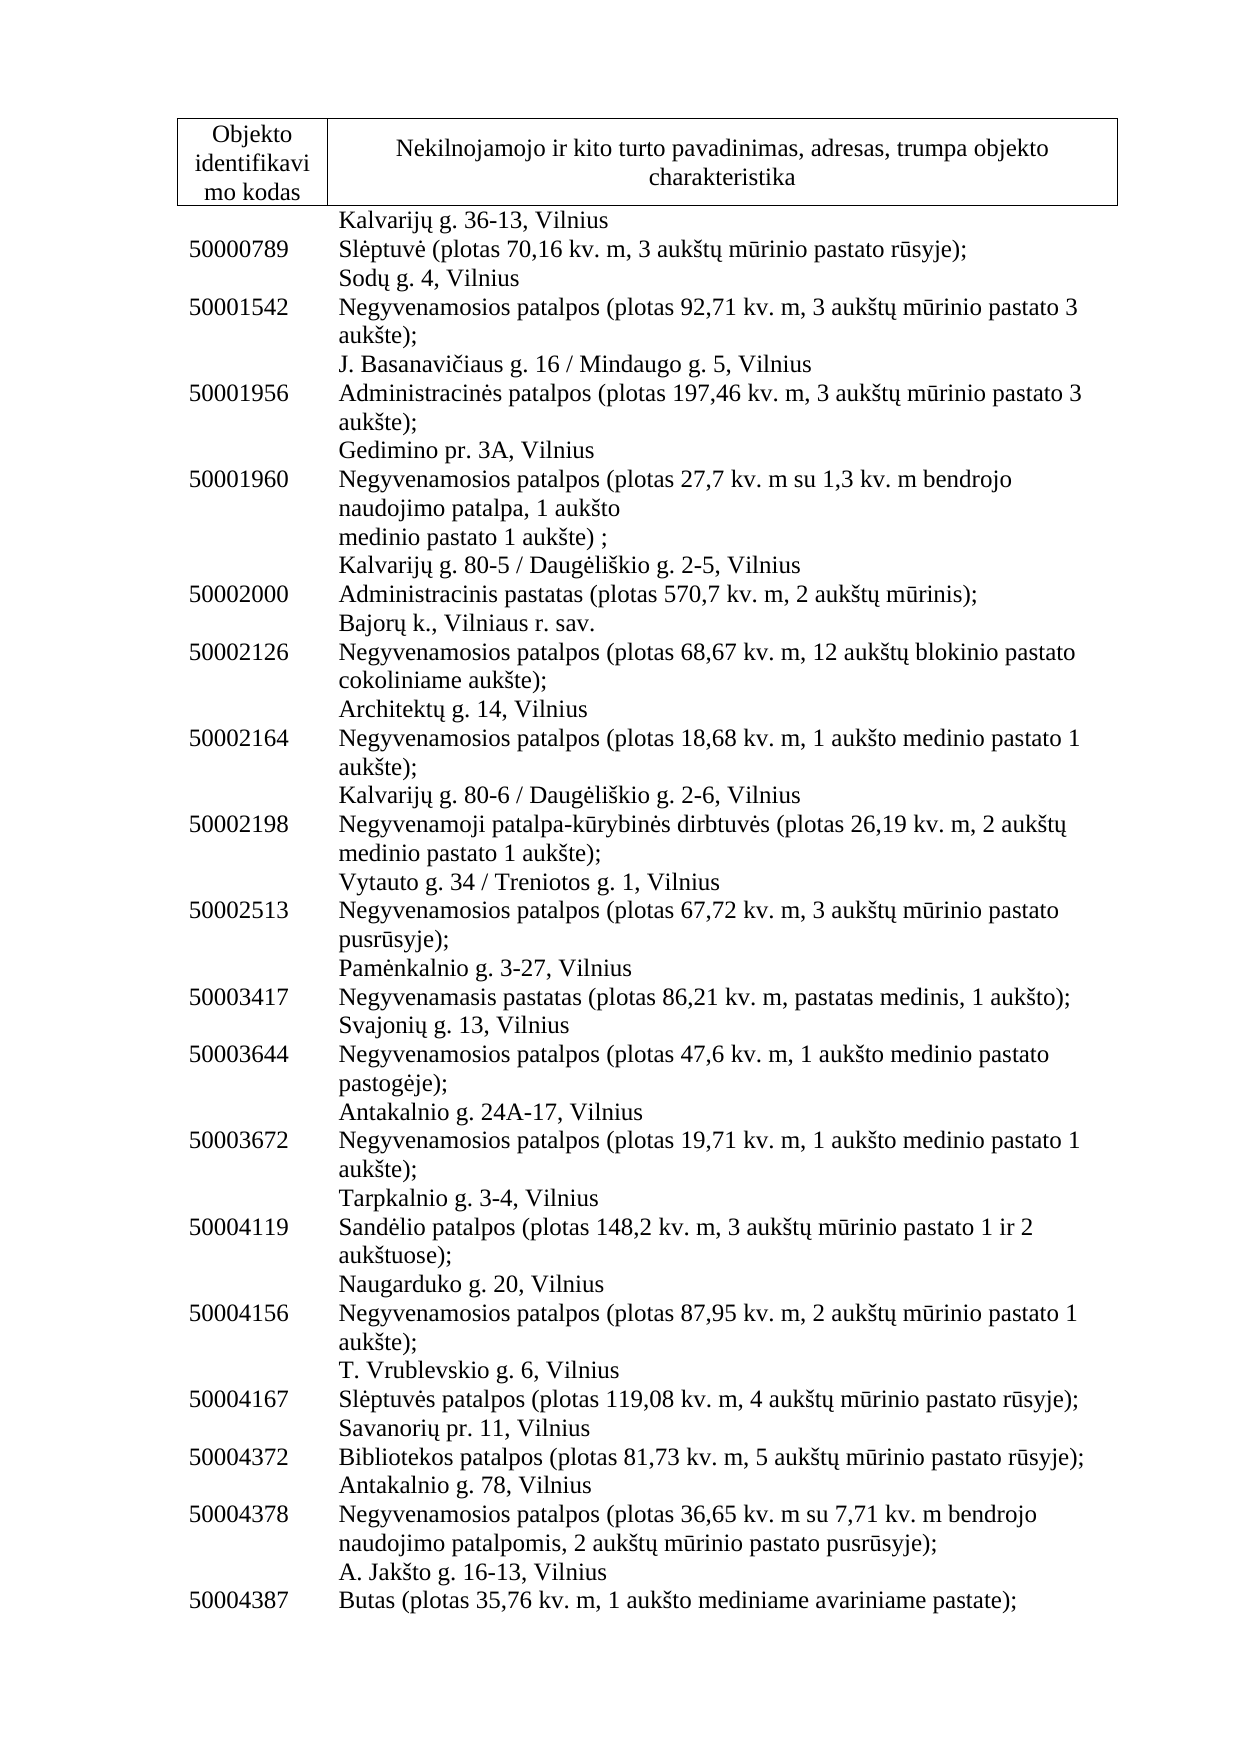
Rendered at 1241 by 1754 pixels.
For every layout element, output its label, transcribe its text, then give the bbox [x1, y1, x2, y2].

table_cell [1117, 579, 1122, 637]
table_cell [1117, 378, 1122, 464]
table_cell 50002164 [177, 723, 327, 809]
table_cell [1117, 234, 1122, 292]
table_cell 50003644 [177, 1039, 327, 1125]
table_header Nekilnojamojo ir kito turto pavadinimas, adresas, trumpa objekto charakteristika [328, 119, 1117, 205]
table_cell Butas (plotas 35,76 kv. m, 1 aukšto mediniame avariniame pastate); [327, 1585, 1122, 1614]
table_cell 50001956 [177, 378, 327, 464]
table_cell Negyvenamosios patalpos (plotas 67,72 kv. m, 3 aukštų mūrinio pastato pusrūsyje); Pamėnkalnio g. 3-27, Vilnius [327, 895, 1122, 982]
table_cell 50002126 [177, 637, 327, 723]
table_cell 50001960 [177, 464, 327, 579]
table_cell Negyvenamosios patalpos (plotas 47,6 kv. m, 1 aukšto medinio pastato pastogėje); Antakalnio g. 24A-17, Vilnius [327, 1039, 1122, 1125]
table_cell [1117, 464, 1122, 579]
table_cell 50004167 [177, 1384, 327, 1442]
table_cell Slėptuvės patalpos (plotas 119,08 kv. m, 4 aukštų mūrinio pastato rūsyje); Savanorių pr. 11, Vilnius [327, 1384, 1122, 1442]
table_cell [1117, 637, 1122, 723]
table_cell Negyvenamosios patalpos (plotas 27,7 kv. m su 1,3 kv. m bendrojo naudojimo patalpa, 1 aukšto medinio pastato 1 aukšte) ; Kalvarijų g. 80-5 / Daugėliškio g. 2-5, Vilnius [327, 464, 1117, 579]
table_cell [1117, 205, 1122, 234]
table_cell Negyvenamosios patalpos (plotas 36,65 kv. m su 7,71 kv. m bendrojo naudojimo patalpomis, 2 aukštų mūrinio pastato pusrūsyje); A. Jakšto g. 16-13, Vilnius [327, 1499, 1122, 1585]
table_cell [1117, 292, 1122, 378]
table_cell 50004378 [177, 1499, 327, 1585]
table_cell Negyvenamoji patalpa-kūrybinės dirbtuvės (plotas 26,19 kv. m, 2 aukštų medinio pastato 1 aukšte); Vytauto g. 34 / Treniotos g. 1, Vilnius [327, 809, 1122, 895]
table_cell Negyvenamosios patalpos (plotas 18,68 kv. m, 1 aukšto medinio pastato 1 aukšte); Kalvarijų g. 80-6 / Daugėliškio g. 2-6, Vilnius [327, 723, 1122, 809]
table_header [1118, 118, 1122, 205]
table_cell 50004372 [177, 1442, 327, 1499]
table_cell 50004156 [177, 1298, 327, 1384]
table_cell Negyvenamosios patalpos (plotas 87,95 kv. m, 2 aukštų mūrinio pastato 1 aukšte); T. Vrublevskio g. 6, Vilnius [327, 1298, 1122, 1384]
table_cell [177, 206, 327, 234]
table_cell Negyvenamasis pastatas (plotas 86,21 kv. m, pastatas medinis, 1 aukšto); Svajonių g. 13, Vilnius [327, 982, 1122, 1039]
table_cell Sandėlio patalpos (plotas 148,2 kv. m, 3 aukštų mūrinio pastato 1 ir 2 aukštuose); Naugarduko g. 20, Vilnius [327, 1212, 1122, 1298]
table_cell 50004119 [177, 1212, 327, 1298]
table_cell 50003417 [177, 982, 327, 1039]
table_cell Negyvenamosios patalpos (plotas 92,71 kv. m, 3 aukštų mūrinio pastato 3 aukšte); J. Basanavičiaus g. 16 / Mindaugo g. 5, Vilnius [327, 292, 1117, 378]
table_cell 50002513 [177, 895, 327, 982]
table_cell 50001542 [177, 292, 327, 378]
table_cell 50002000 [177, 579, 327, 637]
table_cell Kalvarijų g. 36-13, Vilnius [327, 206, 1117, 234]
table_cell Bibliotekos patalpos (plotas 81,73 kv. m, 5 aukštų mūrinio pastato rūsyje); Antakalnio g. 78, Vilnius [327, 1442, 1122, 1499]
table_cell 50004387 [177, 1585, 327, 1614]
table_cell 50002198 [177, 809, 327, 895]
table_cell Administracinės patalpos (plotas 197,46 kv. m, 3 aukštų mūrinio pastato 3 aukšte); Gedimino pr. 3A, Vilnius [327, 378, 1117, 464]
table_cell Negyvenamosios patalpos (plotas 68,67 kv. m, 12 aukštų blokinio pastato cokoliniame aukšte); Architektų g. 14, Vilnius [327, 637, 1117, 723]
table_cell Negyvenamosios patalpos (plotas 19,71 kv. m, 1 aukšto medinio pastato 1 aukšte); Tarpkalnio g. 3-4, Vilnius [327, 1125, 1122, 1212]
table_cell 50000789 [177, 234, 327, 292]
table_cell 50003672 [177, 1125, 327, 1212]
table_header Objekto identifikavimo kodas [178, 119, 327, 205]
table_cell Slėptuvė (plotas 70,16 kv. m, 3 aukštų mūrinio pastato rūsyje); Sodų g. 4, Vilnius [327, 234, 1117, 292]
table_cell Administracinis pastatas (plotas 570,7 kv. m, 2 aukštų mūrinis); Bajorų k., Vilniaus r. sav. [327, 579, 1117, 637]
